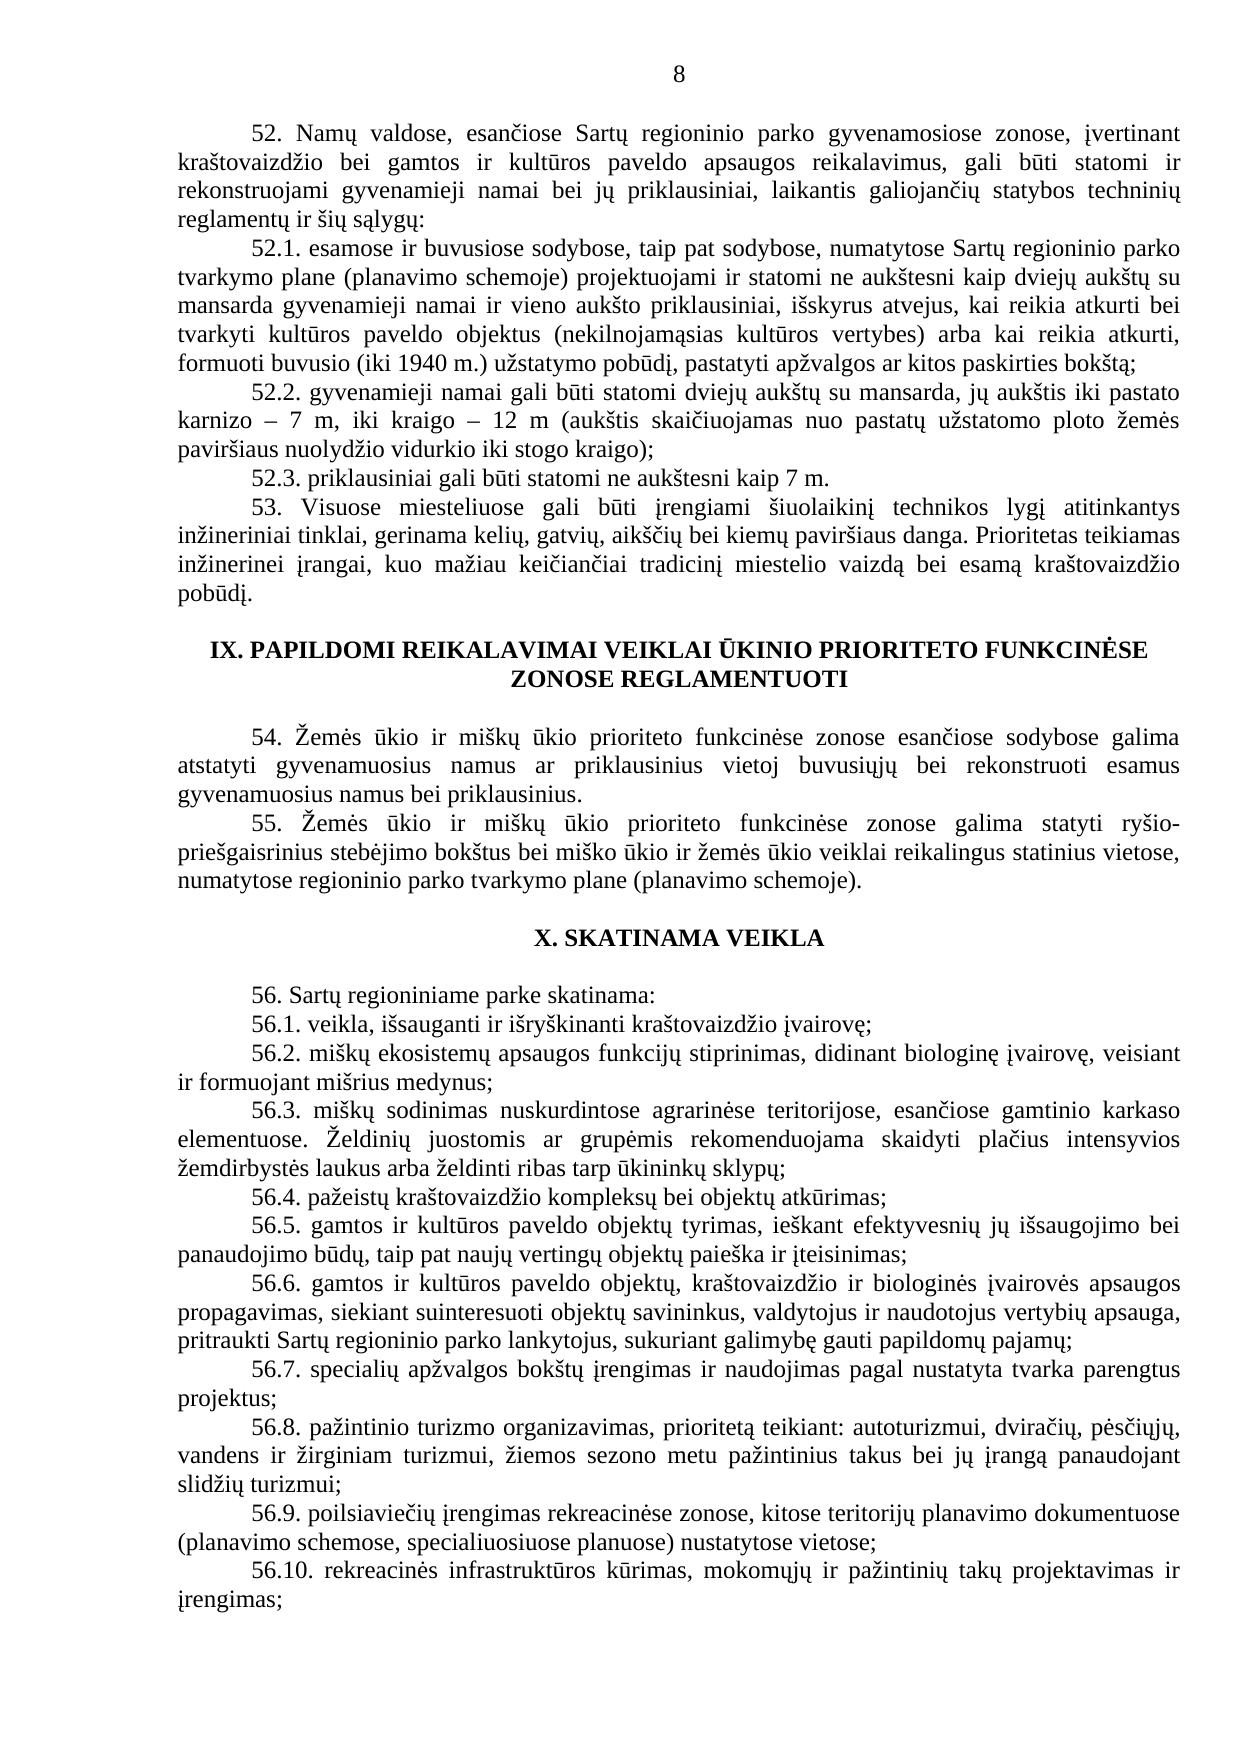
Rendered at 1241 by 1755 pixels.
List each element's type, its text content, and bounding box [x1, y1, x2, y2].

text 56.7. specialių apžvalgos bokštų įrengimas ir naudojimas pagal nustatyta tvarka parengtus projektus; [177, 1354, 1181, 1412]
text 56.9. poilsiaviečių įrengimas rekreacinėse zonose, kitose teritorijų planavimo dokumentuose (planavimo schemose, specialiuosiuose planuose) nustatytose vietose; [177, 1498, 1181, 1556]
text X. SKATINAMA VEIKLA [177, 923, 1181, 952]
text 56.3. miškų sodinimas nuskurdintose agrarinėse teritorijose, esančiose gamtinio karkaso elementuose. Želdinių juostomis ar grupėmis rekomenduojama skaidyti plačius intensyvios žemdirbystės laukus arba želdinti ribas tarp ūkininkų sklypų; [177, 1096, 1181, 1182]
text 52.1. esamose ir buvusiose sodybose, taip pat sodybose, numatytose Sartų regioninio parko tvarkymo plane (planavimo schemoje) projektuojami ir statomi ne aukštesni kaip dviejų aukštų su mansarda gyvenamieji namai ir vieno aukšto priklausiniai, išskyrus atvejus, kai reikia atkurti bei tvarkyti kultūros paveldo objektus (nekilnojamąsias kultūros vertybes) arba kai reikia atkurti, formuoti buvusio (iki 1940 m.) užstatymo pobūdį, pastatyti apžvalgos ar kitos paskirties bokštą; [177, 233, 1181, 377]
text 56. Sartų regioniniame parke skatinama: [177, 981, 1181, 1009]
text 56.5. gamtos ir kultūros paveldo objektų tyrimas, ieškant efektyvesnių jų išsaugojimo bei panaudojimo būdų, taip pat naujų vertingų objektų paieška ir įteisinimas; [177, 1211, 1181, 1268]
text 56.10. rekreacinės infrastruktūros kūrimas, mokomųjų ir pažintinių takų projektavimas ir įrengimas; [177, 1556, 1181, 1613]
text 52.3. priklausiniai gali būti statomi ne aukštesni kaip 7 m. [177, 463, 1181, 492]
text 56.1. veikla, išsauganti ir išryškinanti kraštovaizdžio įvairovę; [177, 1009, 1181, 1038]
text 53. Visuose miesteliuose gali būti įrengiami šiuolaikinį technikos lygį atitinkantys inžineriniai tinklai, gerinama kelių, gatvių, aikščių bei kiemų paviršiaus danga. Prioritetas teikiamas inžinerinei įrangai, kuo mažiau keičiančiai tradicinį miestelio vaizdą bei esamą kraštovaizdžio pobūdį. [177, 492, 1181, 607]
text 52. Namų valdose, esančiose Sartų regioninio parko gyvenamosiose zonose, įvertinant kraštovaizdžio bei gamtos ir kultūros paveldo apsaugos reikalavimus, gali būti statomi ir rekonstruojami gyvenamieji namai bei jų priklausiniai, laikantis galiojančių statybos techninių reglamentų ir šių sąlygų: [177, 118, 1181, 233]
text 56.8. pažintinio turizmo organizavimas, prioritetą teikiant: autoturizmui, dviračių, pėsčiųjų, vandens ir žirginiam turizmui, žiemos sezono metu pažintinius takus bei jų įrangą panaudojant slidžių turizmui; [177, 1412, 1181, 1498]
text 56.2. miškų ekosistemų apsaugos funkcijų stiprinimas, didinant biologinę įvairovę, veisiant ir formuojant mišrius medynus; [177, 1038, 1181, 1096]
text 52.2. gyvenamieji namai gali būti statomi dviejų aukštų su mansarda, jų aukštis iki pastato karnizo – 7 m, iki kraigo – 12 m (aukštis skaičiuojamas nuo pastatų užstatomo ploto žemės paviršiaus nuolydžio vidurkio iki stogo kraigo); [177, 377, 1181, 463]
text 56.6. gamtos ir kultūros paveldo objektų, kraštovaizdžio ir biologinės įvairovės apsaugos propagavimas, siekiant suinteresuoti objektų savininkus, valdytojus ir naudotojus vertybių apsauga, pritraukti Sartų regioninio parko lankytojus, sukuriant galimybę gauti papildomų pajamų; [177, 1268, 1181, 1354]
text IX. PAPILDOMI REIKALAVIMAI VEIKLAI ūkinio prioriteto funkcinėsE zonosE REGLAMENTUOTI [177, 636, 1181, 693]
text 54. Žemės ūkio ir miškų ūkio prioriteto funkcinėse zonose esančiose sodybose galima atstatyti gyvenamuosius namus ar priklausinius vietoj buvusiųjų bei rekonstruoti esamus gyvenamuosius namus bei priklausinius. [177, 722, 1181, 808]
text 56.4. pažeistų kraštovaizdžio kompleksų bei objektų atkūrimas; [177, 1182, 1181, 1211]
text 55. Žemės ūkio ir miškų ūkio prioriteto funkcinėse zonose galima statyti ryšio-priešgaisrinius stebėjimo bokštus bei miško ūkio ir žemės ūkio veiklai reikalingus statinius vietose, numatytose regioninio parko tvarkymo plane (planavimo schemoje). [177, 808, 1181, 894]
